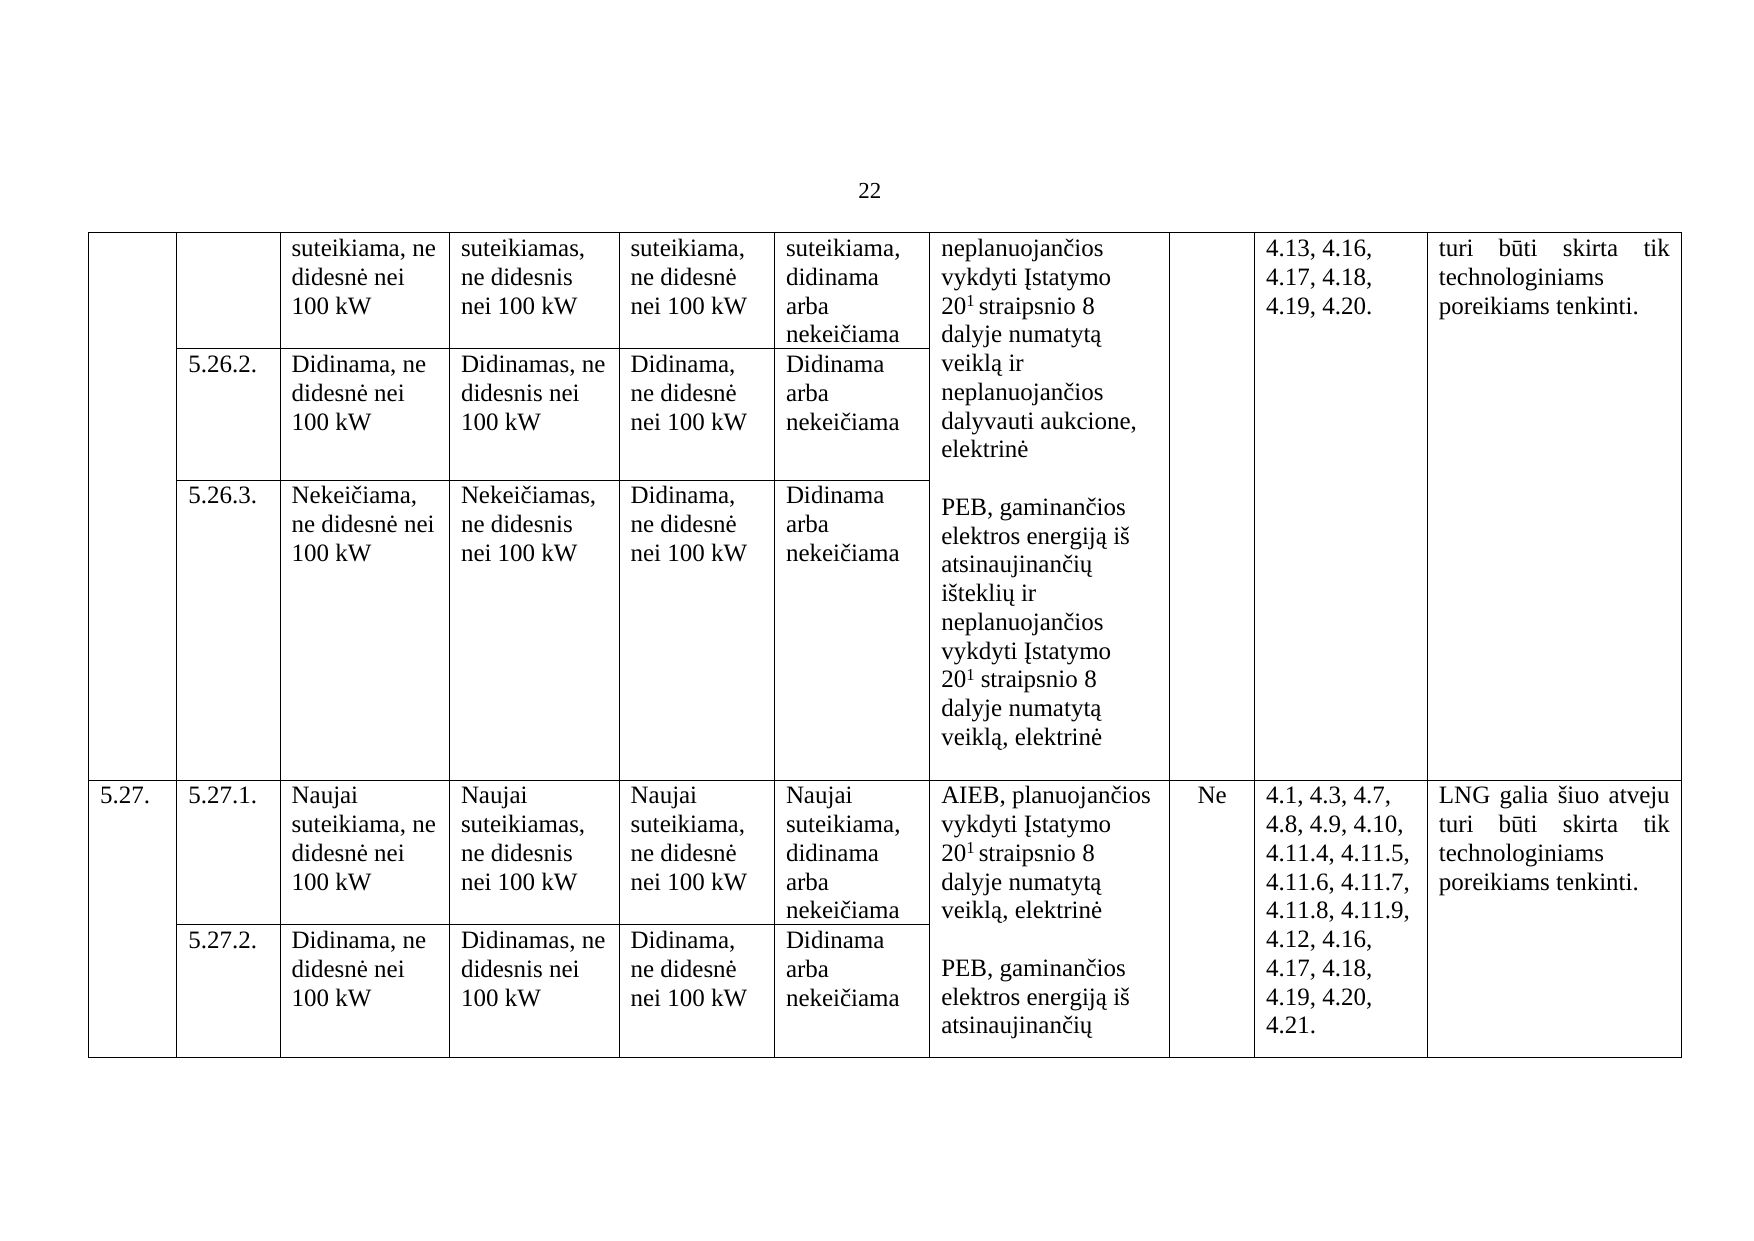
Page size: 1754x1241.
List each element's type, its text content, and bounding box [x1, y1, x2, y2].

table_cell Naujai suteikiama, didinama arba nekeičiama [775, 781, 929, 924]
table_cell AIEB, planuojančios vykdyti Įstatymo 201 straipsnio 8 dalyje numatytą veiklą, elektrinė PEB, gaminančios elektros energiją iš atsinaujinančių [930, 781, 1169, 1057]
table_cell [177, 233, 280, 348]
table_cell 5.27.1. [177, 781, 280, 924]
table_cell Ne [1170, 781, 1254, 1057]
table_cell Didinama, ne didesnė nei 100 kW [620, 349, 774, 479]
table_cell LNG galia šiuo atveju turi būti skirta tik technologiniams poreikiams tenkinti. [1428, 781, 1681, 1057]
table_cell Nekeičiamas, ne didesnis nei 100 kW [450, 481, 619, 779]
table_cell suteikiama, didinama arba nekeičiama [775, 233, 929, 348]
table_cell turi būti skirta tik technologiniams poreikiams tenkinti. [1428, 233, 1681, 779]
table_cell [1170, 233, 1254, 779]
table_cell Nekeičiama, ne didesnė nei 100 kW [281, 481, 449, 779]
table_cell Didinama, ne didesnė nei 100 kW [620, 925, 774, 1057]
table_cell suteikiamas, ne didesnis nei 100 kW [450, 233, 619, 348]
table_cell 5.27. [89, 781, 176, 1057]
table_cell Didinama, ne didesnė nei 100 kW [281, 349, 449, 479]
table_cell Didinamas, ne didesnis nei 100 kW [450, 925, 619, 1057]
table_cell suteikiama, ne didesnė nei 100 kW [620, 233, 774, 348]
table_cell 5.26.2. [177, 349, 280, 479]
table_cell Didinama arba nekeičiama [775, 925, 929, 1057]
table_cell Naujai suteikiama, ne didesnė nei 100 kW [620, 781, 774, 924]
table_cell ‎4.1, ‎4.3, ‎4.7, ‎4.8, ‎4.9, ‎4.10, ‎4.11.4, ‎4.11.5, ‎4.11.6, ‎4.11.7, ‎4.11.8, ‎4.11.9, ‎4.12, ‎4.16, ‎4.17, ‎4.18, ‎4.19, ‎4.20, ‎4.21. [1255, 781, 1427, 1057]
table_cell Didinama arba nekeičiama [775, 481, 929, 779]
table_cell Didinamas, ne didesnis nei 100 kW [450, 349, 619, 479]
table_cell neplanuojančios vykdyti Įstatymo 201 straipsnio 8 dalyje numatytą veiklą ir neplanuojančios dalyvauti aukcione, elektrinė PEB, gaminančios elektros energiją iš atsinaujinančių išteklių ir neplanuojančios vykdyti Įstatymo 201 straipsnio 8 dalyje numatytą veiklą, elektrinė [930, 233, 1169, 779]
table_cell Didinama arba nekeičiama [775, 349, 929, 479]
table_cell ‎4.13, ‎4.16, ‎4.17, ‎4.18, ‎4.19, ‎4.20. [1255, 233, 1427, 779]
table_cell Naujai suteikiamas, ne didesnis nei 100 kW [450, 781, 619, 924]
table_cell Didinama, ne didesnė nei 100 kW [281, 925, 449, 1057]
table_cell 5.27.2. [177, 925, 280, 1057]
table_cell Naujai suteikiama, ne didesnė nei 100 kW [281, 781, 449, 924]
table_cell Didinama, ne didesnė nei 100 kW [620, 481, 774, 779]
table_cell 5.26.3. [177, 481, 280, 779]
table_cell suteikiama, ne didesnė nei 100 kW [281, 233, 449, 348]
table_cell [89, 233, 176, 779]
